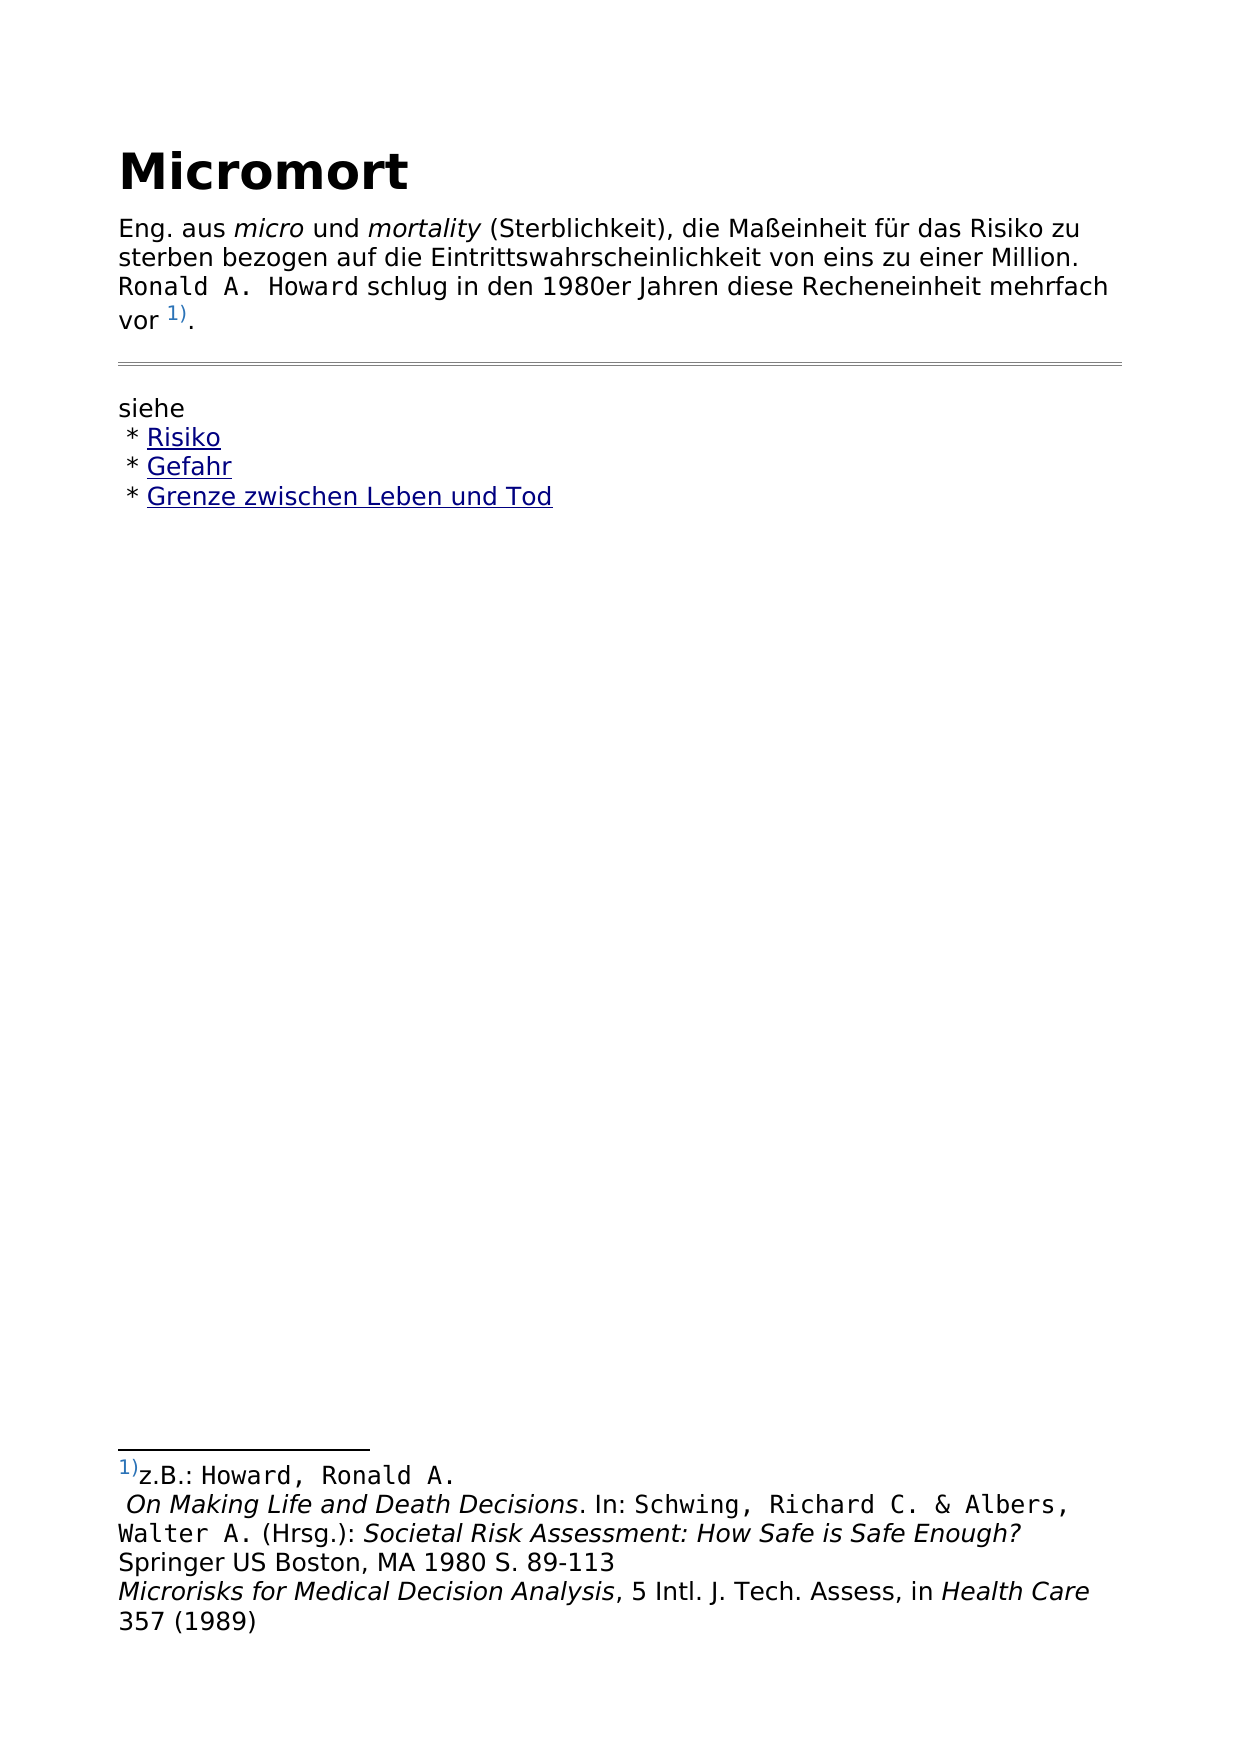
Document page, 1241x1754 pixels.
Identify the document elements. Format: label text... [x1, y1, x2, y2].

text Eng. aus micro und mortality (Sterblichkeit), die Maßeinheit für das Risiko zu sterben bezogen auf die Eintrittswahrscheinlichkeit von eins zu einer Million. Ronald A. Howard schlug in den 1980er Jahren diese Recheneinheit mehrfach vor . [118, 214, 1122, 335]
text siehe * Risiko * Gefahr * Grenze zwischen Leben und Tod [118, 394, 1122, 511]
text z.B.: Howard, Ronald A. On Making Life and Death Decisions. In: Schwing, Richard C. & Albers, Walter A. (Hrsg.): Societal Risk Assessment: How Safe is Safe Enough? Springer US Boston, MA 1980 S. 89-113 Microrisks for Medical Decision Analysis, 5 Intl. J. Tech. Assess, in Health Care 357 (1989) [118, 1456, 1122, 1636]
subtitle Micromort [118, 143, 1122, 201]
